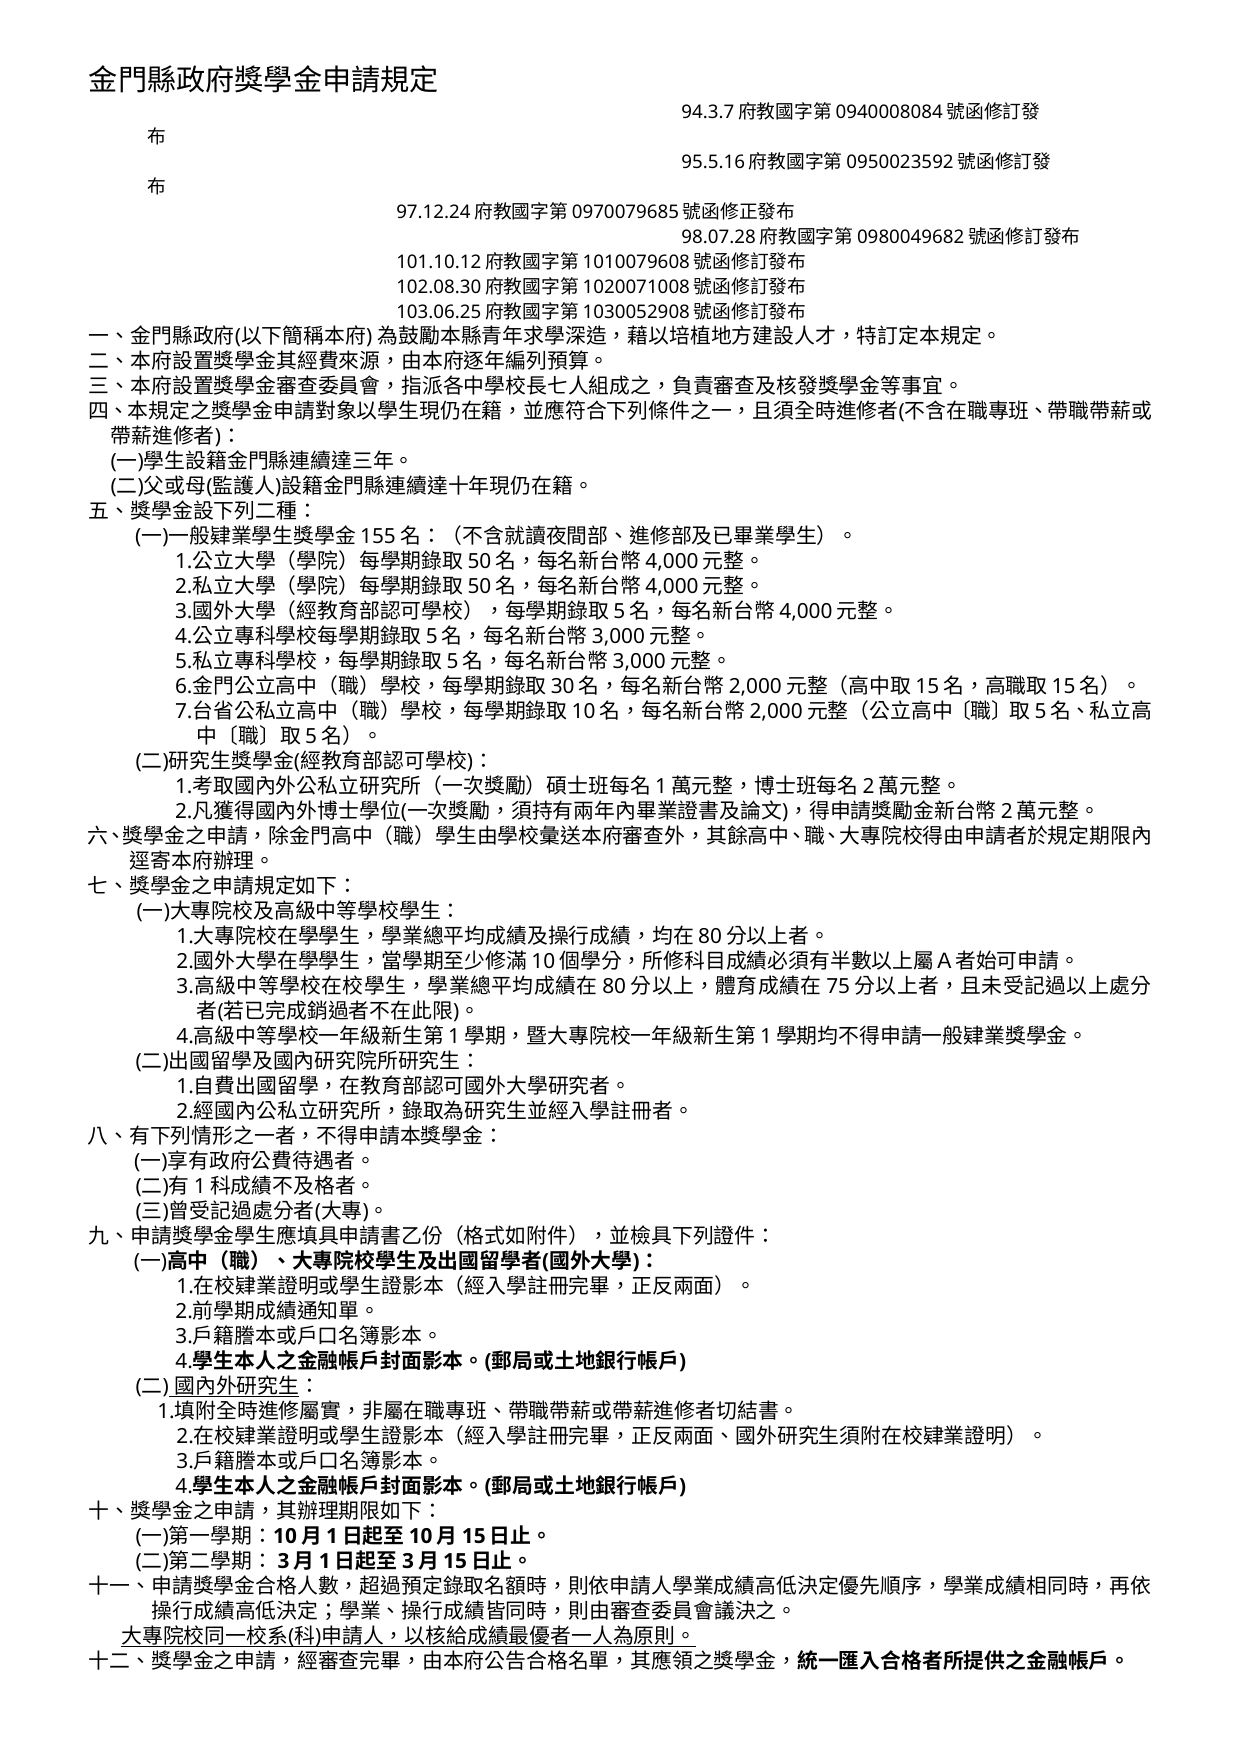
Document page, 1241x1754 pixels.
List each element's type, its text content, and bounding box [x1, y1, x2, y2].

text 2.在校肄業證明或學生證影本（經入學註冊完畢，正反兩面、國外研究生須附在校肄業證明）。 [176, 1424, 1152, 1449]
text (二)有1科成績不及格者。 [135, 1174, 1152, 1199]
text 2.經國內公私立研究所，錄取為研究生並經入學註冊者。 [176, 1099, 1152, 1124]
text 大專院校同一校系(科)申請人，以核給成績最優者一人為原則。 [89, 1624, 1152, 1649]
text 1.公立大學（學院）每學期錄取50名，每名新台幣4,000元整。 [175, 549, 1152, 574]
text 四、本規定之獎學金申請對象以學生現仍在籍，並應符合下列條件之一，且須全時進修者(不含在職專班、帶職帶薪或 [89, 399, 1152, 424]
text 101.10.12府教國字第1010079608號函修訂發布 [89, 249, 1112, 274]
text (一)一般肄業學生獎學金155名：（不含就讀夜間部、進修部及已畢業學生）。 [135, 524, 1152, 549]
text 二、本府設置獎學金其經費來源，由本府逐年編列預算。 [89, 349, 1152, 374]
text 1.考取國內外公私立研究所（一次獎勵）碩士班每名1萬元整，博士班每名2萬元整。 [175, 774, 1152, 799]
text 4.公立專科學校每學期錄取5名，每名新台幣3,000元整。 [175, 624, 1152, 649]
text 六、獎學金之申請，除金門高中（職）學生由學校彙送本府審查外，其餘高中、職、大專院校得由申請者於規定期限內逕寄本府辦理。 [87, 824, 1152, 874]
text 103.06.25府教國字第1030052908號函修訂發布 [89, 299, 1093, 324]
text 5.私立專科學校，每學期錄取5名，每名新台幣3,000元整。 [175, 649, 1152, 674]
text (三)曾受記過處分者(大專)。 [135, 1199, 1152, 1224]
text (二)第二學期： 3月1日起至 3月15日止。 [135, 1549, 1152, 1574]
text 97.12.24府教國字第0970079685號函修正發布 [89, 199, 1093, 224]
text 八、有下列情形之一者，不得申請本獎學金： [87, 1124, 1152, 1149]
text 1.在校肄業證明或學生證影本（經入學註冊完畢，正反兩面）。 [176, 1274, 1152, 1299]
text 九、申請獎學金學生應填具申請書乙份（格式如附件），並檢具下列證件： [89, 1224, 1152, 1249]
text 1.大專院校在學學生，學業總平均成績及操行成績，均在80分以上者。 [176, 924, 1152, 949]
text 1.填附全時進修屬實，非屬在職專班、帶職帶薪或帶薪進修者切結書。 [135, 1399, 1152, 1424]
text 2.前學期成績通知單。 [175, 1299, 1152, 1324]
text (二)出國留學及國內研究院所研究生： [135, 1049, 1152, 1074]
text 3.國外大學（經教育部認可學校），每學期錄取5名，每名新台幣4,000元整。 [175, 599, 1152, 624]
text 3.高級中等學校在校學生，學業總平均成績在80分以上，體育成績在75分以上者，且未受記過以上處分者(若已完成銷過者不在此限)。 [176, 974, 1152, 1024]
text 帶薪進修者)： [89, 424, 1152, 449]
text (一)學生設籍金門縣連續達三年。 [89, 449, 1152, 474]
text (一)高中（職）、大專院校學生及出國留學者(國外大學)： [133, 1249, 1152, 1274]
text 2.私立大學（學院）每學期錄取50名，每名新台幣4,000元整。 [175, 574, 1152, 599]
text 95.5.16府教國字第0950023592號函修訂發布 [147, 149, 1065, 199]
text 十一、申請獎學金合格人數，超過預定錄取名額時，則依申請人學業成績高低決定優先順序，學業成績相同時，再依操行成績高低決定；學業、操行成績皆同時，則由審查委員會議決之。 [89, 1574, 1152, 1624]
text 金門縣政府獎學金申請規定 [89, 59, 1152, 99]
text 7.台省公私立高中（職）學校，每學期錄取10名，每名新台幣2,000元整（公立高中〔職〕取5名、私立高中〔職〕取5名）。 [175, 699, 1152, 749]
text (一)享有政府公費待遇者。 [134, 1149, 1152, 1174]
text 2.凡獲得國內外博士學位(一次獎勵，須持有兩年內畢業證書及論文)，得申請獎勵金新台幣2萬元整。 [175, 799, 1152, 824]
text 94.3.7府教國字第0940008084號函修訂發布 [147, 99, 1052, 149]
text 七、獎學金之申請規定如下： [87, 874, 1152, 899]
text 2.國外大學在學學生，當學期至少修滿10個學分，所修科目成績必須有半數以上屬Ａ者始可申請。 [176, 949, 1152, 974]
text (二) 國內外研究生： [135, 1374, 1152, 1399]
text (二)父或母(監護人)設籍金門縣連續達十年現仍在籍。 [89, 474, 1152, 499]
text (一)第一學期：10月1日起至10月15日止。 [135, 1524, 1152, 1549]
text 五、獎學金設下列二種： [89, 499, 1152, 524]
text 3.戶籍謄本或戶口名簿影本。 [175, 1324, 1152, 1349]
text 三、本府設置獎學金審查委員會，指派各中學校長七人組成之，負責審查及核發獎學金等事宜。 [89, 374, 1152, 399]
text 102.08.30府教國字第1020071008號函修訂發布 [89, 274, 1093, 299]
text 4.高級中等學校一年級新生第1學期，暨大專院校一年級新生第1學期均不得申請一般肄業獎學金。 [176, 1024, 1152, 1049]
text 一、金門縣政府(以下簡稱本府) 為鼓勵本縣青年求學深造，藉以培植地方建設人才，特訂定本規定。 [89, 324, 1152, 349]
text 98.07.28府教國字第0980049682號函修訂發布 [147, 224, 1093, 249]
text 十二、獎學金之申請，經審查完畢，由本府公告合格名單，其應領之獎學金，統一匯入合格者所提供之金融帳戶。 [89, 1649, 1152, 1674]
text (二)研究生獎學金(經教育部認可學校)： [135, 749, 1152, 774]
text 4.學生本人之金融帳戶封面影本。(郵局或土地銀行帳戶) [175, 1474, 1152, 1499]
text (一)大專院校及高級中等學校學生： [136, 899, 1152, 924]
text 1.自費出國留學，在教育部認可國外大學研究者。 [176, 1074, 1152, 1099]
text 十、獎學金之申請，其辦理期限如下： [89, 1499, 1152, 1524]
text 4.學生本人之金融帳戶封面影本。(郵局或土地銀行帳戶) [175, 1349, 1152, 1374]
text 6.金門公立高中（職）學校，每學期錄取30名，每名新台幣2,000元整（高中取15名，高職取15名）。 [175, 674, 1152, 699]
text 3.戶籍謄本或戶口名簿影本。 [176, 1449, 1152, 1474]
